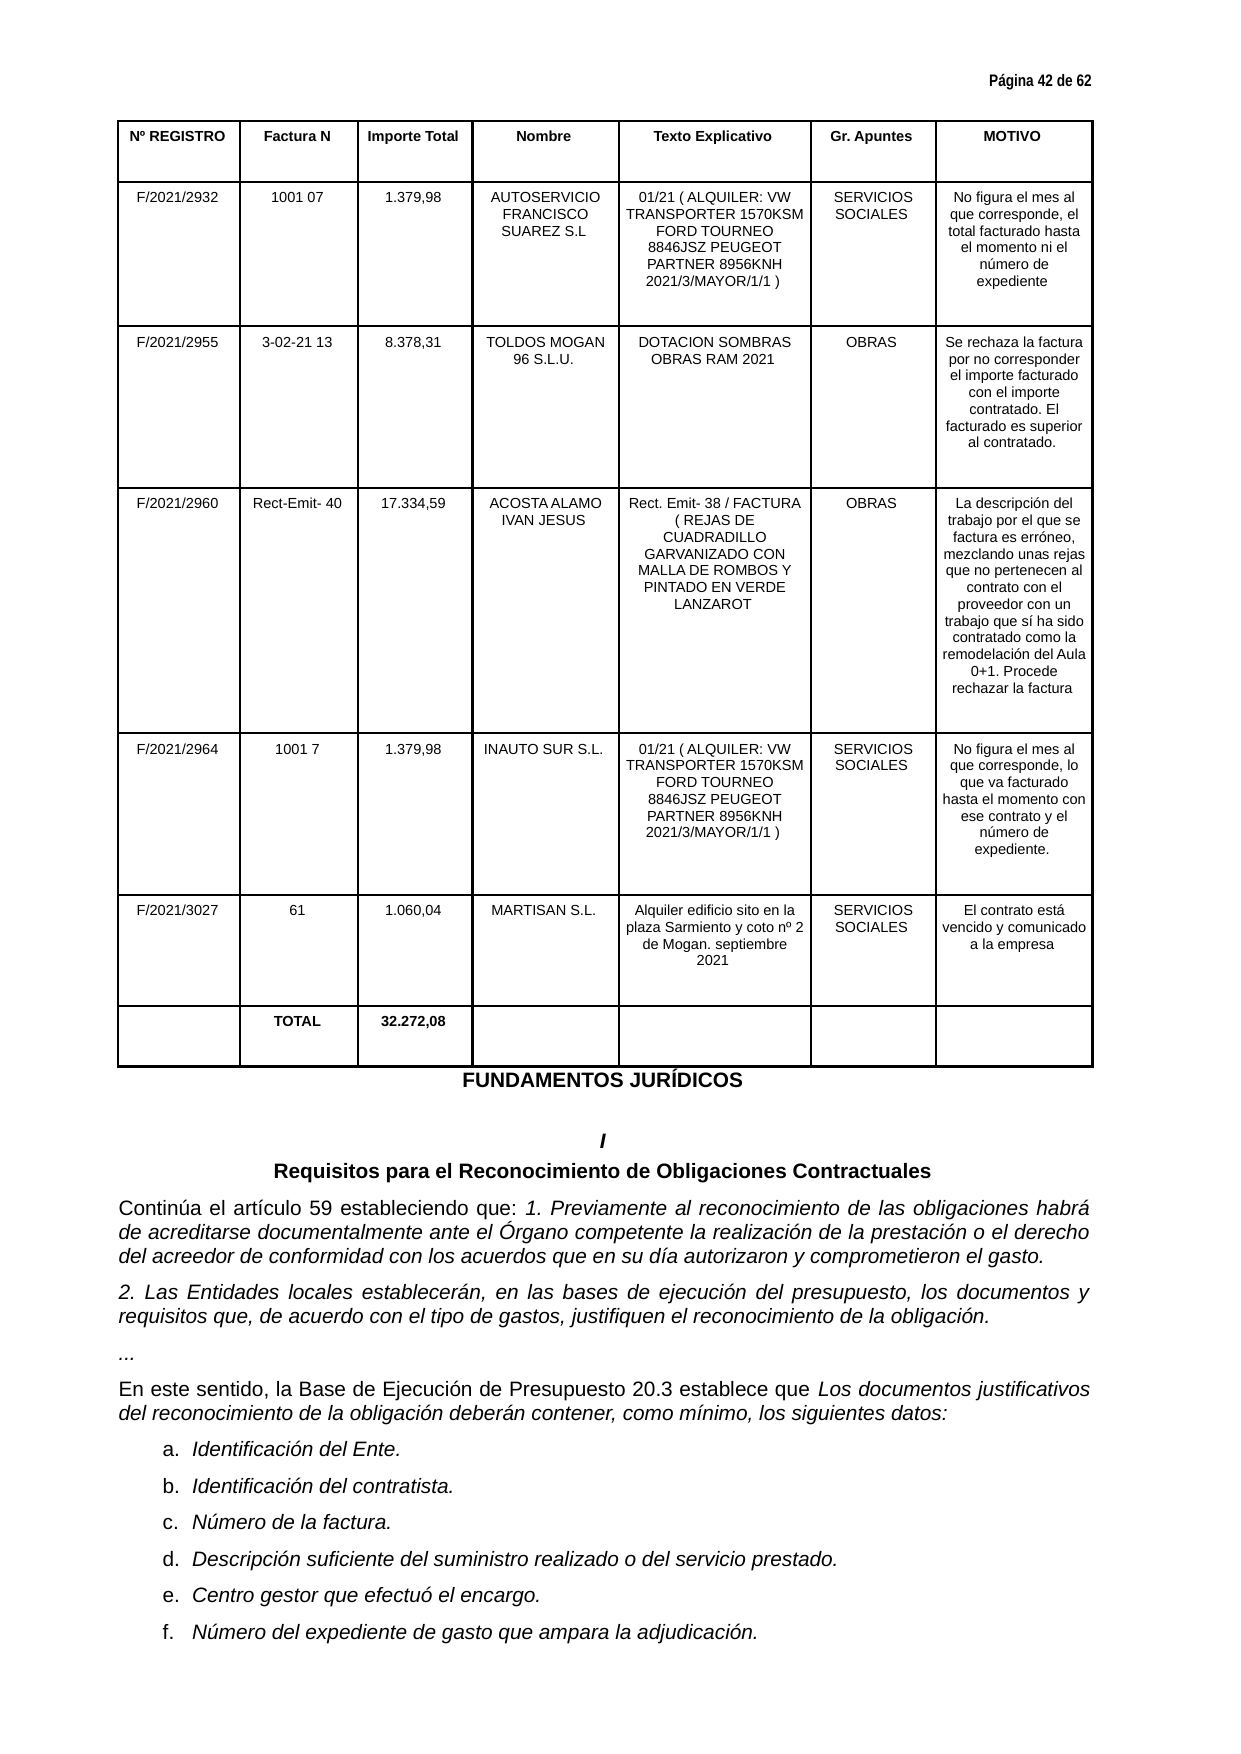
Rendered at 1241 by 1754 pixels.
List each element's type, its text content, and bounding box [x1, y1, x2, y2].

table_cell 3-02-21 13 [241, 327, 357, 487]
table_cell ACOSTA ALAMO IVAN JESUS [474, 489, 618, 732]
table_cell TOTAL [241, 1007, 357, 1065]
table_cell 17.334,59 [359, 489, 471, 732]
table_cell [812, 1007, 935, 1065]
text FUNDAMENTOS JURÍDICOS [118, 1068, 1092, 1091]
table_cell 32.272,08 [359, 1007, 471, 1065]
text Continúa el artículo 59 estableciendo que: 1. Previamente al reconocimiento de las obligaciones habrá de acreditarse documentalmente ante el Órgano competente la realización de la prestación o el derecho del acreedor de conformidad con los acuerdos que en su día autorizaron y comprometieron el gasto. [118, 1196, 1092, 1267]
list Número del expediente de gasto que ampara la adjudicación. [162, 1619, 1092, 1643]
table_header Nombre [474, 122, 618, 181]
table_cell TOLDOS MOGAN 96 S.L.U. [474, 327, 618, 487]
table_cell Rect. Emit- 38 / FACTURA ( REJAS DE CUADRADILLO GARVANIZADO CON MALLA DE ROMBOS Y PINTADO EN VERDE LANZAROT [620, 489, 810, 732]
table_cell INAUTO SUR S.L. [474, 734, 618, 893]
table_cell 01/21 ( ALQUILER: VW TRANSPORTER 1570KSM FORD TOURNEO 8846JSZ PEUGEOT PARTNER 8956KNH 2021/3/MAYOR/1/1 ) [620, 734, 810, 893]
table_cell [474, 1007, 618, 1065]
table_cell 61 [241, 896, 357, 1004]
list Identificación del Ente. [162, 1437, 1092, 1461]
table_cell La descripción del trabajo por el que se factura es erróneo, mezclando unas rejas que no pertenecen al contrato con el proveedor con un trabajo que sí ha sido contratado como la remodelación del Aula 0+1. Procede rechazar la factura [937, 489, 1091, 732]
table_cell Alquiler edificio sito en la plaza Sarmiento y coto nº 2 de Mogan. septiembre 2021 [620, 896, 810, 1004]
table_header Factura N [241, 122, 357, 181]
table_cell 1.379,98 [359, 183, 471, 325]
table_cell F/2021/2932 [119, 183, 239, 325]
table_cell El contrato está vencido y comunicado a la empresa [937, 896, 1091, 1004]
table_cell 8.378,31 [359, 327, 471, 487]
table_cell SERVICIOS SOCIALES [812, 896, 935, 1004]
table_cell [119, 1007, 239, 1065]
table_cell [620, 1007, 810, 1065]
table_cell OBRAS [812, 489, 935, 732]
table_header MOTIVO [937, 122, 1091, 181]
table_header Gr. Apuntes [812, 122, 935, 181]
list Descripción suficiente del suministro realizado o del servicio prestado. [162, 1547, 1092, 1571]
table_cell F/2021/2955 [119, 327, 239, 487]
table_cell 1.060,04 [359, 896, 471, 1004]
subtitle I [118, 1129, 1092, 1153]
table_cell F/2021/3027 [119, 896, 239, 1004]
table_cell OBRAS [812, 327, 935, 487]
table_cell MARTISAN S.L. [474, 896, 618, 1004]
table_cell [937, 1007, 1091, 1065]
text Requisitos para el Reconocimiento de Obligaciones Contractuales [118, 1159, 1092, 1183]
list Número de la factura. [162, 1510, 1092, 1534]
table_cell Se rechaza la factura por no corresponder el importe facturado con el importe contratado. El facturado es superior al contratado. [937, 327, 1091, 487]
table_cell 1001 07 [241, 183, 357, 325]
table_cell SERVICIOS SOCIALES [812, 183, 935, 325]
table_header Texto Explicativo [620, 122, 810, 181]
list Identificación del contratista. [162, 1474, 1092, 1498]
list Centro gestor que efectuó el encargo. [162, 1583, 1092, 1607]
table_cell 1001 7 [241, 734, 357, 893]
table_header Importe Total [359, 122, 471, 181]
table_cell F/2021/2964 [119, 734, 239, 893]
text ... [118, 1340, 1092, 1364]
table_cell DOTACION SOMBRAS OBRAS RAM 2021 [620, 327, 810, 487]
table_cell No figura el mes al que corresponde, el total facturado hasta el momento ni el número de expediente [937, 183, 1091, 325]
table_header Nº REGISTRO [119, 122, 239, 181]
text 2. Las Entidades locales establecerán, en las bases de ejecución del presupuesto, los documentos y requisitos que, de acuerdo con el tipo de gastos, justifiquen el reconocimiento de la obligación. [118, 1280, 1092, 1328]
table_cell 01/21 ( ALQUILER: VW TRANSPORTER 1570KSM FORD TOURNEO 8846JSZ PEUGEOT PARTNER 8956KNH 2021/3/MAYOR/1/1 ) [620, 183, 810, 325]
table_cell F/2021/2960 [119, 489, 239, 732]
table_cell 1.379,98 [359, 734, 471, 893]
table_cell Rect-Emit- 40 [241, 489, 357, 732]
table_cell No figura el mes al que corresponde, lo que va facturado hasta el momento con ese contrato y el número de expediente. [937, 734, 1091, 893]
table_cell AUTOSERVICIO FRANCISCO SUAREZ S.L [474, 183, 618, 325]
table_cell SERVICIOS SOCIALES [812, 734, 935, 893]
text En este sentido, la Base de Ejecución de Presupuesto 20.3 establece que Los documentos justificativos del reconocimiento de la obligación deberán contener, como mínimo, los siguientes datos: [118, 1377, 1092, 1425]
